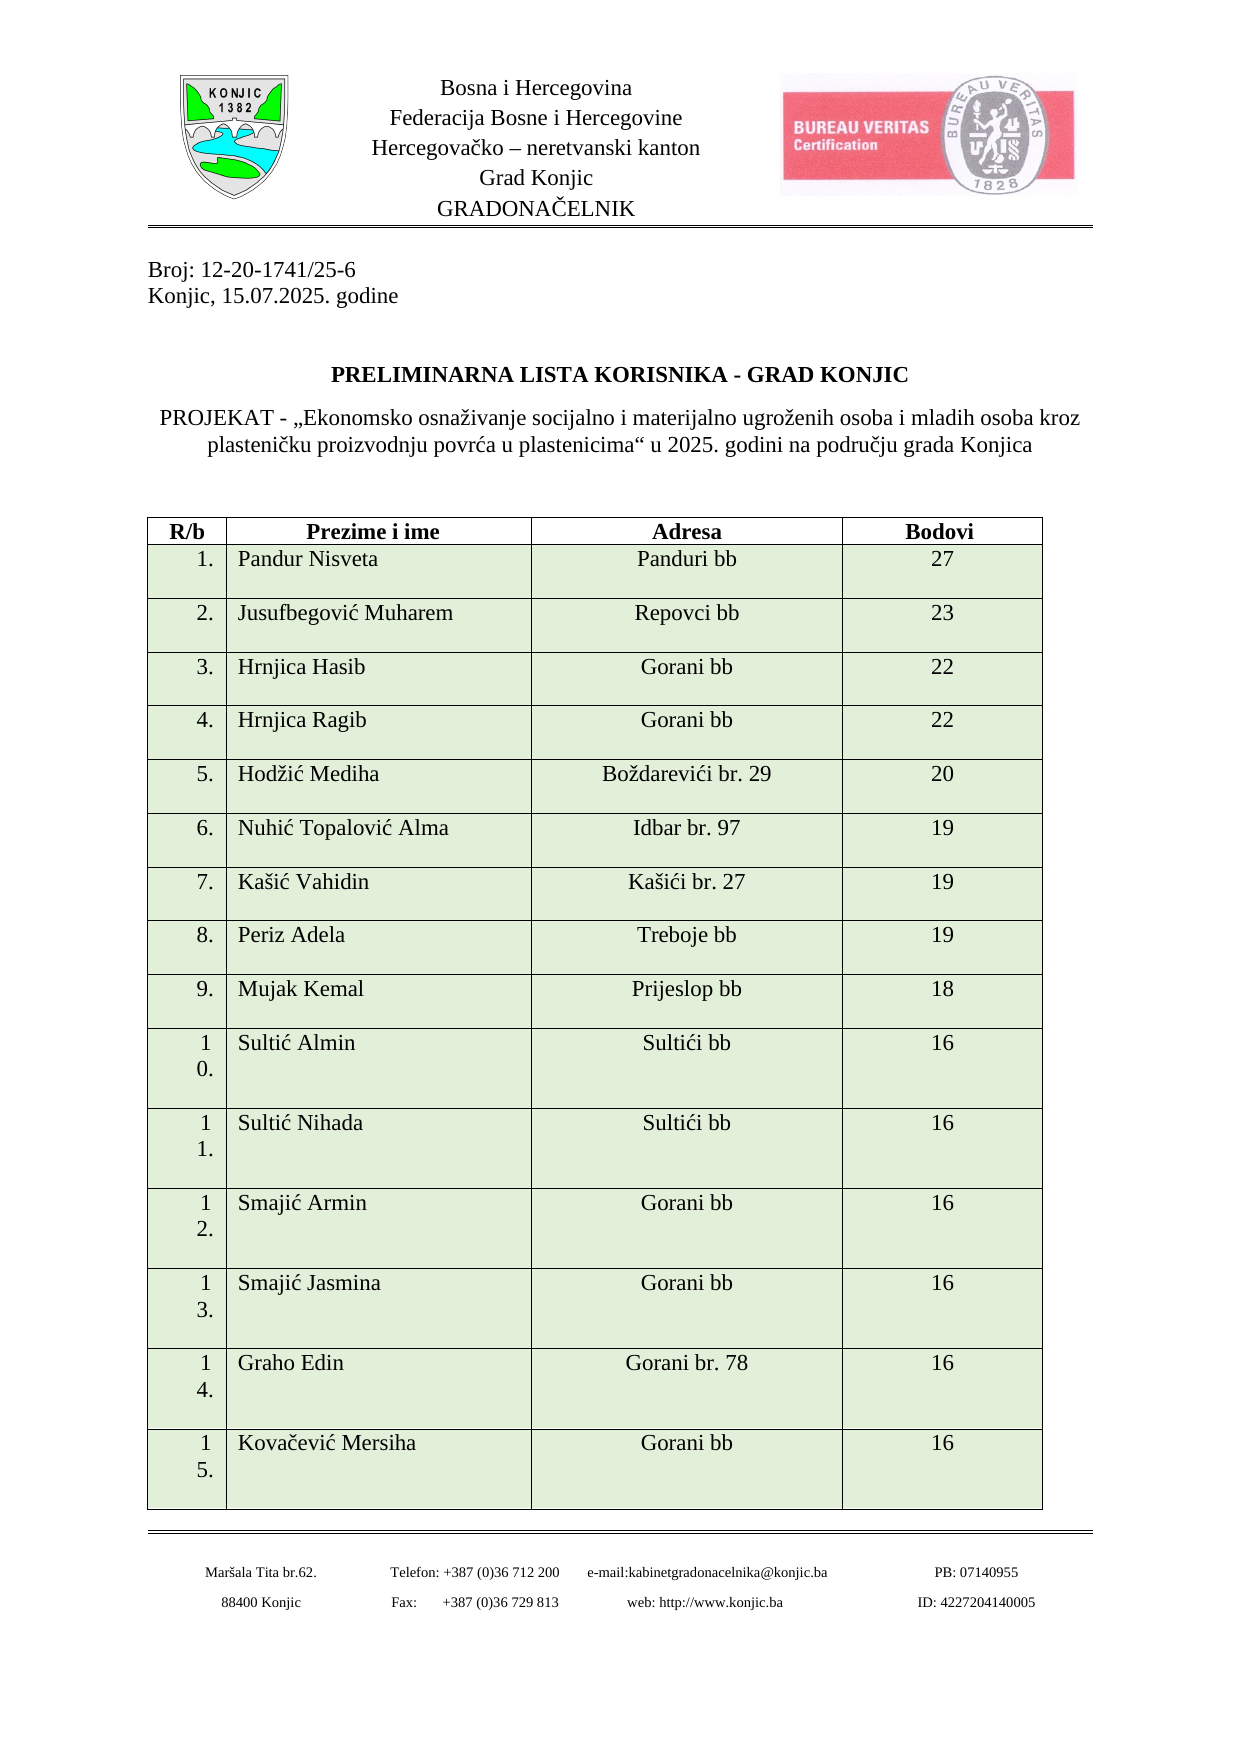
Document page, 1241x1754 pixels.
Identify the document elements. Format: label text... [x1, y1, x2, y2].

table_cell Smajić Armin [227, 1189, 531, 1268]
text Broj: 12-20-1741/25-6 [148, 256, 1093, 282]
table_cell Idbar br. 97 [532, 814, 842, 867]
table_header Bodovi [843, 518, 1042, 544]
table_cell 23 [843, 599, 1042, 652]
text PROJEKAT - „Ekonomsko osnaživanje socijalno i materijalno ugroženih osoba i mladih osoba kroz plasteničku proizvodnju povrća u plastenicima“ u 2025. godini na području grada Konjica [148, 404, 1093, 457]
table_header Adresa [532, 518, 842, 544]
table_cell [148, 1029, 226, 1108]
table_cell Nuhić Topalović Alma [227, 814, 531, 867]
table_cell [148, 814, 226, 867]
table_cell Repovci bb [532, 599, 842, 652]
table_cell [148, 1109, 226, 1188]
table_cell Kašić Vahidin [227, 868, 531, 920]
table_cell 22 [843, 653, 1042, 705]
table_cell Gorani bb [532, 1189, 842, 1268]
table_cell 19 [843, 921, 1042, 974]
table_cell Hodžić Mediha [227, 760, 531, 813]
table_cell Graho Edin [227, 1349, 531, 1428]
table_cell Boždarevići br. 29 [532, 760, 842, 813]
table_cell Gorani bb [532, 706, 842, 759]
table_cell Sultići bb [532, 1109, 842, 1188]
table_cell 16 [843, 1269, 1042, 1348]
table_cell 16 [843, 1189, 1042, 1268]
table_cell Panduri bb [532, 545, 842, 598]
table_cell [148, 1430, 226, 1508]
table_cell [148, 975, 226, 1028]
table_cell Sultić Nihada [227, 1109, 531, 1188]
table_cell Gorani bb [532, 1269, 842, 1348]
table_cell 16 [843, 1029, 1042, 1108]
table_cell 16 [843, 1349, 1042, 1428]
table_cell Gorani bb [532, 1430, 842, 1508]
table_cell Jusufbegović Muharem [227, 599, 531, 652]
table_cell Sultić Almin [227, 1029, 531, 1108]
table_cell [148, 599, 226, 652]
table_cell Hrnjica Ragib [227, 706, 531, 759]
table_cell Kašići br. 27 [532, 868, 842, 920]
table_cell Sultići bb [532, 1029, 842, 1108]
table_cell 19 [843, 868, 1042, 920]
table_cell 16 [843, 1430, 1042, 1508]
table_cell Periz Adela [227, 921, 531, 974]
table_cell 19 [843, 814, 1042, 867]
table_cell [148, 760, 226, 813]
table_cell [148, 1269, 226, 1348]
table_header Prezime i ime [227, 518, 531, 544]
table_cell 22 [843, 706, 1042, 759]
table_cell Smajić Jasmina [227, 1269, 531, 1348]
table_cell Pandur Nisveta [227, 545, 531, 598]
table_cell [148, 868, 226, 920]
table_cell [148, 1189, 226, 1268]
table_cell [148, 653, 226, 705]
table_cell Gorani br. 78 [532, 1349, 842, 1428]
text PRELIMINARNA LISTA KORISNIKA - GRAD KONJIC [148, 361, 1093, 388]
table_cell [148, 706, 226, 759]
table_cell 18 [843, 975, 1042, 1028]
table_cell [148, 1349, 226, 1428]
table_cell Treboje bb [532, 921, 842, 974]
table_cell 27 [843, 545, 1042, 598]
table_cell Mujak Kemal [227, 975, 531, 1028]
table_cell [148, 921, 226, 974]
text Konjic, 15.07.2025. godine [148, 282, 1093, 309]
table_cell Hrnjica Hasib [227, 653, 531, 705]
table_cell 16 [843, 1109, 1042, 1188]
table_cell [148, 545, 226, 598]
table_cell Prijeslop bb [532, 975, 842, 1028]
table_cell 20 [843, 760, 1042, 813]
table_cell Kovačević Mersiha [227, 1430, 531, 1508]
table_header R/b [148, 518, 226, 544]
table_cell Gorani bb [532, 653, 842, 705]
